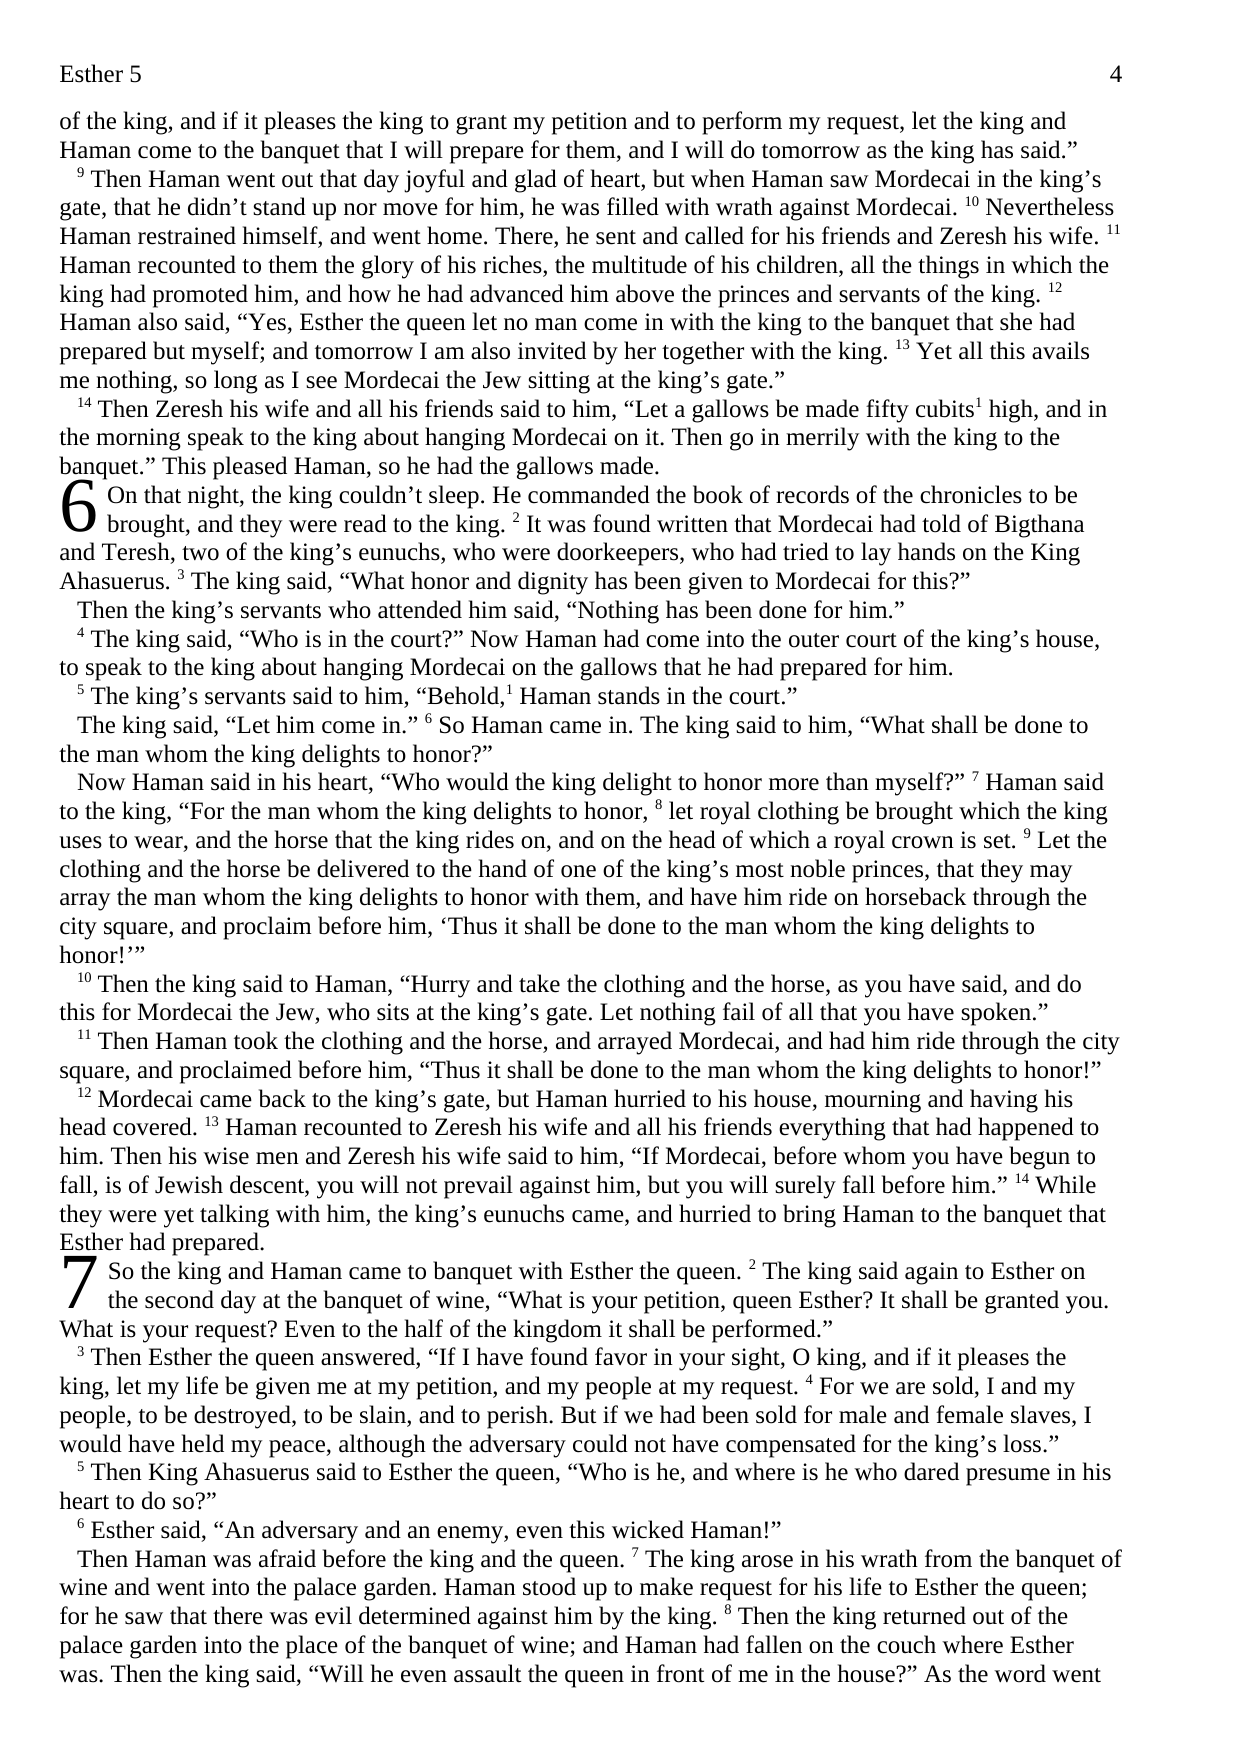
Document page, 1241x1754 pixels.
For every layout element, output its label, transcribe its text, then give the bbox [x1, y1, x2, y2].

text 4 The king said, “Who is in the court?” Now Haman had come into the outer court of the king’s house, to speak to the king about hanging Mordecai on the gallows that he had prepared for him. [59, 624, 1122, 681]
text 3 Then Esther the queen answered, “If I have found favor in your sight, O king, and if it pleases the king, let my life be given me at my petition, and my people at my request. 4 For we are sold, I and my people, to be destroyed, to be slain, and to perish. But if we had been sold for male and female slaves, I would have held my peace, although the adversary could not have compensated for the king’s loss.” [59, 1342, 1122, 1457]
text 6 Esther said, “An adversary and an enemy, even this wicked Haman!” [59, 1515, 1122, 1544]
text Then Haman was afraid before the king and the queen. 7 The king arose in his wrath from the banquet of wine and went into the palace garden. Haman stood up to make request for his life to Esther the queen; for he saw that there was evil determined against him by the king. 8 Then the king returned out of the palace garden into the place of the banquet of wine; and Haman had fallen on the couch where Esther was. Then the king said, “Will he even assault the queen in front of me in the house?” As the word went [59, 1544, 1122, 1687]
text of the king, and if it pleases the king to grant my petition and to perform my request, let the king and Haman come to the banquet that I will prepare for them, and I will do tomorrow as the king has said.” [59, 106, 1122, 164]
text 11 Then Haman took the clothing and the horse, and arrayed Mordecai, and had him ride through the city square, and proclaimed before him, “Thus it shall be done to the man whom the king delights to honor!” [59, 1026, 1122, 1084]
text The king said, “Let him come in.” 6 So Haman came in. The king said to him, “What shall be done to the man whom the king delights to honor?” [59, 710, 1122, 767]
text Then the king’s servants who attended him said, “Nothing has been done for him.” [59, 595, 1122, 624]
text Now Haman said in his heart, “Who would the king delight to honor more than myself?” 7 Haman said to the king, “For the man whom the king delights to honor, 8 let royal clothing be brought which the king uses to wear, and the horse that the king rides on, and on the head of which a royal crown is set. 9 Let the clothing and the horse be delivered to the hand of one of the king’s most noble princes, that they may array the man whom the king delights to honor with them, and have him ride on horseback through the city square, and proclaim before him, ‘Thus it shall be done to the man whom the king delights to honor!’” [59, 767, 1122, 969]
text 6On that night, the king couldn’t sleep. He commanded the book of records of the chronicles to be brought, and they were read to the king. 2 It was found written that Mordecai had told of Bigthana and Teresh, two of the king’s eunuchs, who were doorkeepers, who had tried to lay hands on the King Ahasuerus. 3 The king said, “What honor and dignity has been given to Mordecai for this?” [59, 480, 1122, 595]
text 14 Then Zeresh his wife and all his friends said to him, “Let a gallows be made fifty cubits1 high, and in the morning speak to the king about hanging Mordecai on it. Then go in merrily with the king to the banquet.” This pleased Haman, so he had the gallows made. [59, 394, 1122, 480]
text 5 Then King Ahasuerus said to Esther the queen, “Who is he, and where is he who dared presume in his heart to do so?” [59, 1457, 1122, 1515]
text 12 Mordecai came back to the king’s gate, but Haman hurried to his house, mourning and having his head covered. 13 Haman recounted to Zeresh his wife and all his friends everything that had happened to him. Then his wise men and Zeresh his wife said to him, “If Mordecai, before whom you have begun to fall, is of Jewish descent, you will not prevail against him, but you will surely fall before him.” 14 While they were yet talking with him, the king’s eunuchs came, and hurried to bring Haman to the banquet that Esther had prepared. [59, 1084, 1122, 1256]
text 9 Then Haman went out that day joyful and glad of heart, but when Haman saw Mordecai in the king’s gate, that he didn’t stand up nor move for him, he was filled with wrath against Mordecai. 10 Nevertheless Haman restrained himself, and went home. There, he sent and called for his friends and Zeresh his wife. 11 Haman recounted to them the glory of his riches, the multitude of his children, all the things in which the king had promoted him, and how he had advanced him above the princes and servants of the king. 12 Haman also said, “Yes, Esther the queen let no man come in with the king to the banquet that she had prepared but myself; and tomorrow I am also invited by her together with the king. 13 Yet all this avails me nothing, so long as I see Mordecai the Jew sitting at the king’s gate.” [59, 164, 1122, 394]
text 10 Then the king said to Haman, “Hurry and take the clothing and the horse, as you have said, and do this for Mordecai the Jew, who sits at the king’s gate. Let nothing fail of all that you have spoken.” [59, 969, 1122, 1026]
text 7So the king and Haman came to banquet with Esther the queen. 2 The king said again to Esther on the second day at the banquet of wine, “What is your petition, queen Esther? It shall be granted you. What is your request? Even to the half of the kingdom it shall be performed.” [59, 1256, 1122, 1342]
text 5 The king’s servants said to him, “Behold,1 Haman stands in the court.” [59, 681, 1122, 710]
